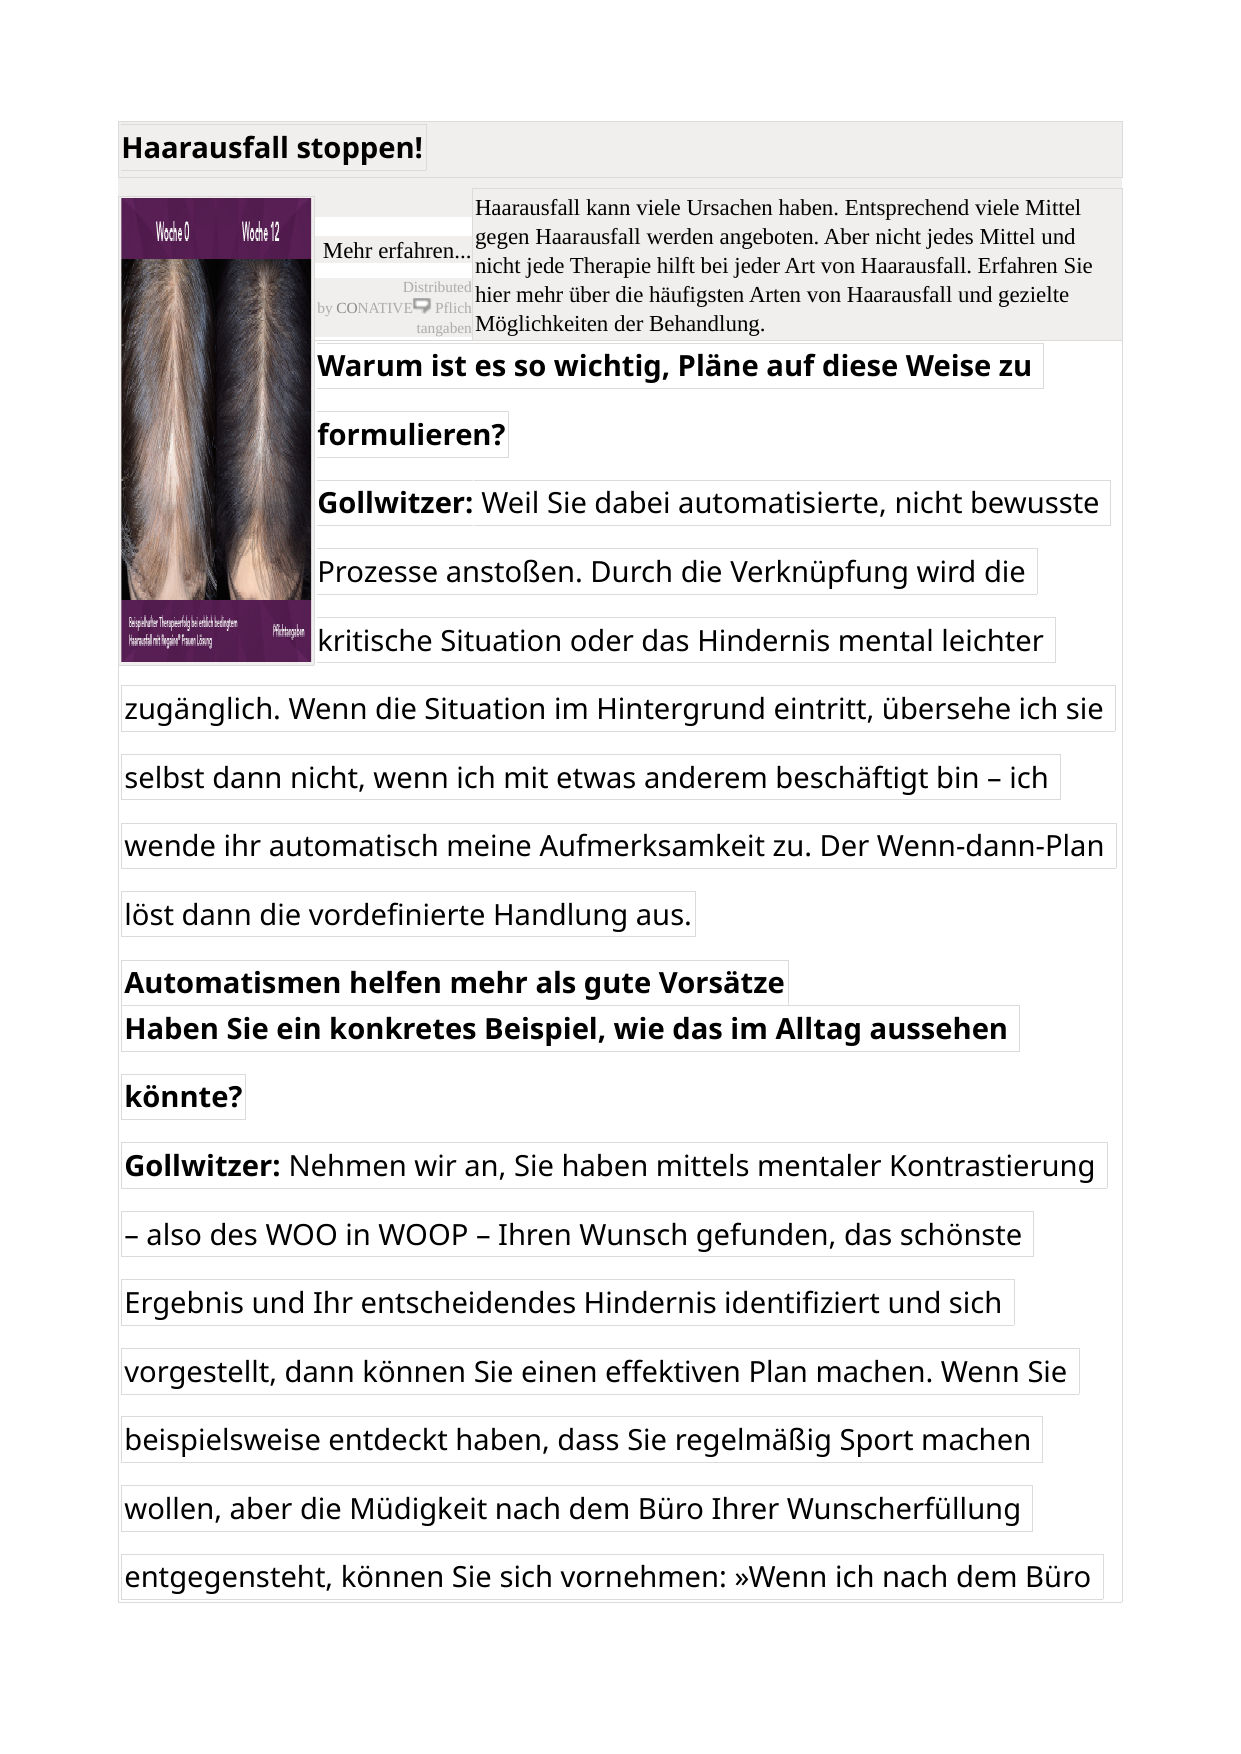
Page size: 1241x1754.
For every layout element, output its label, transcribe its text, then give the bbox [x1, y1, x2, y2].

picture [412, 298, 432, 314]
text Warum ist es so wichtig, Pläne auf diese Weise zu formulieren? [315, 341, 1122, 457]
text Distributed by CONATIVE Pflichtangaben [315, 278, 472, 337]
subtitle Haarausfall stoppen! [119, 122, 1122, 177]
text Gollwitzer: Nehmen wir an, Sie haben mittels mentaler Kontrastierung – also des WOO in WOOP – Ihren Wunsch gefunden, das schönste Ergebnis und Ihr entscheidendes Hindernis identifiziert und sich vorgestellt, dann können Sie einen effektiven Plan machen. Wenn Sie beispielsweise entdeckt haben, dass Sie regelmäßig Sport machen wollen, aber die Müdigkeit nach dem Büro Ihrer Wunscherfüllung entgegensteht, können Sie sich vornehmen: »Wenn ich nach dem Büro [119, 1139, 1122, 1602]
text Gollwitzer: Weil Sie dabei automatisierte, nicht bewusste Prozesse anstoßen. Durch die Verknüpfung wird die kritische Situation oder das Hindernis mental leichter zugänglich. Wenn die Situation im Hintergrund eintritt, übersehe ich sie selbst dann nicht, wenn ich mit etwas anderem beschäftigt bin – ich wende ihr automatisch meine Aufmerksamkeit zu. Der Wenn-dann-Plan löst dann die vordefinierte Handlung aus. [119, 477, 1122, 937]
subtitle Automatismen helfen mehr als gute Vorsätze [119, 956, 1122, 1002]
text Mehr erfahren... [315, 236, 472, 263]
text Haarausfall kann viele Ursachen haben. Entsprechend viele Mittel gegen Haarausfall werden angeboten. Aber nicht jedes Mittel und nicht jede Therapie hilft bei jeder Art von Haarausfall. Erfahren Sie hier mehr über die häufigsten Arten von Haarausfall und gezielte Möglichkeiten der Behandlung. [473, 189, 1122, 340]
picture [121, 198, 312, 662]
text Haben Sie ein konkretes Beispiel, wie das im Alltag aussehen könnte? [119, 1002, 1122, 1119]
